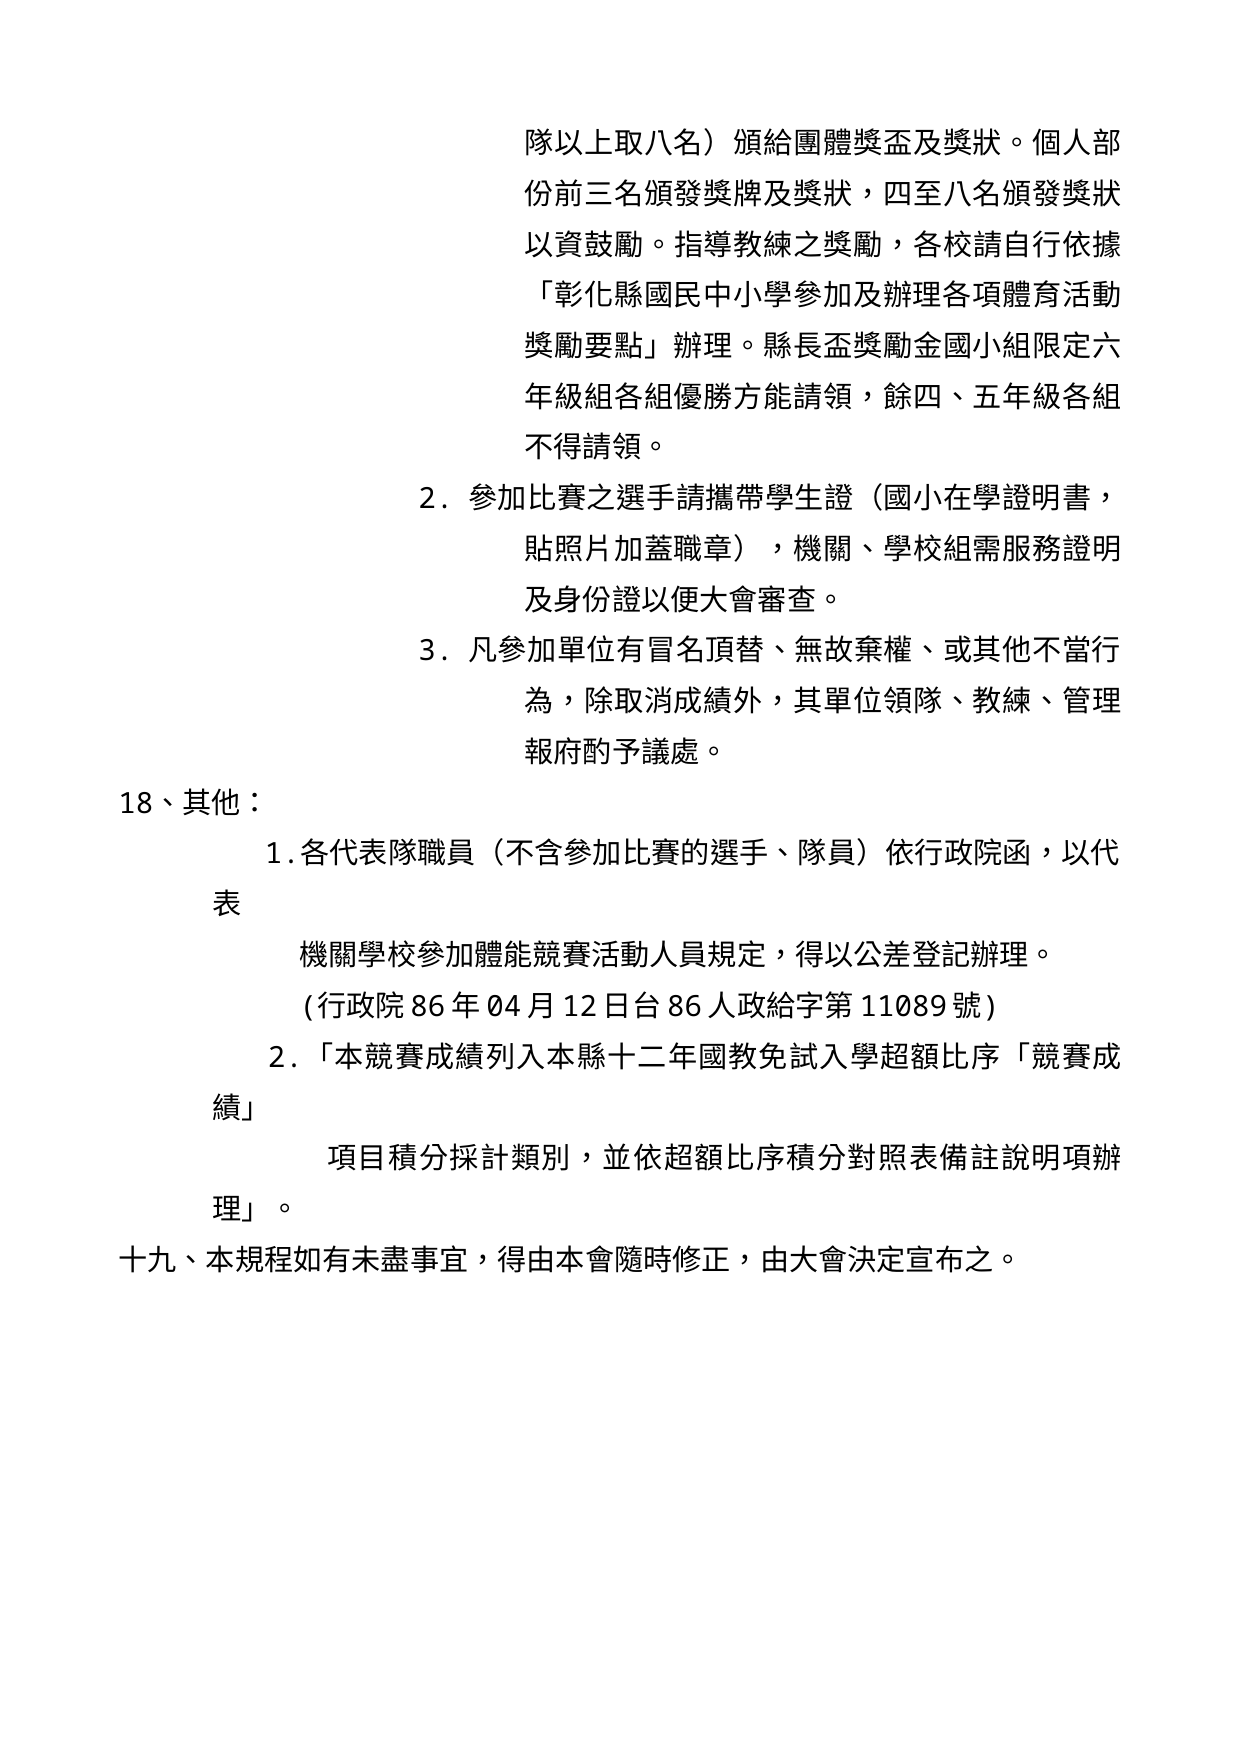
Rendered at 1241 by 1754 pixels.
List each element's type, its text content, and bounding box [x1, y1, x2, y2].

text 機關學校參加體能競賽活動人員規定，得以公差登記辦理。 [212, 932, 1122, 974]
text 2.「本競賽成績列入本縣十二年國教免試入學超額比序「競賽成績」 [212, 1033, 1122, 1126]
list 參加比賽之選手請攜帶學生證（國小在學證明書，貼照片加蓋職章），機關、學校組需服務證明及身份證以便大會審查。 [418, 475, 1122, 618]
text 十九、本規程如有未盡事宜，得由本會隨時修正，由大會決定宣布之。 [118, 1236, 1122, 1279]
text 項目積分採計類別，並依超額比序積分對照表備註說明項辦理」。 [212, 1135, 1122, 1228]
list 凡參加單位有冒名頂替、無故棄權、或其他不當行為，除取消成績外，其單位領隊、教練、管理報府酌予議處。 [418, 627, 1122, 771]
list 隊以上取八名）頒給團體獎盃及獎狀。個人部份前三名頒發獎牌及獎狀，四至八名頒發獎狀以資鼓勵。指導教練之獎勵，各校請自行依據「彰化縣國民中小學參加及辦理各項體育活動獎勵要點」辦理。縣長盃獎勵金國小組限定六年級組各組優勝方能請領，餘四、五年級各組不得請領。 [418, 119, 1122, 466]
text 1.各代表隊職員（不含參加比賽的選手、隊員）依行政院函，以代表 [212, 830, 1122, 923]
list 其他： [118, 779, 1122, 822]
text (行政院86年04月12日台86人政給字第11089號) [212, 982, 1122, 1025]
